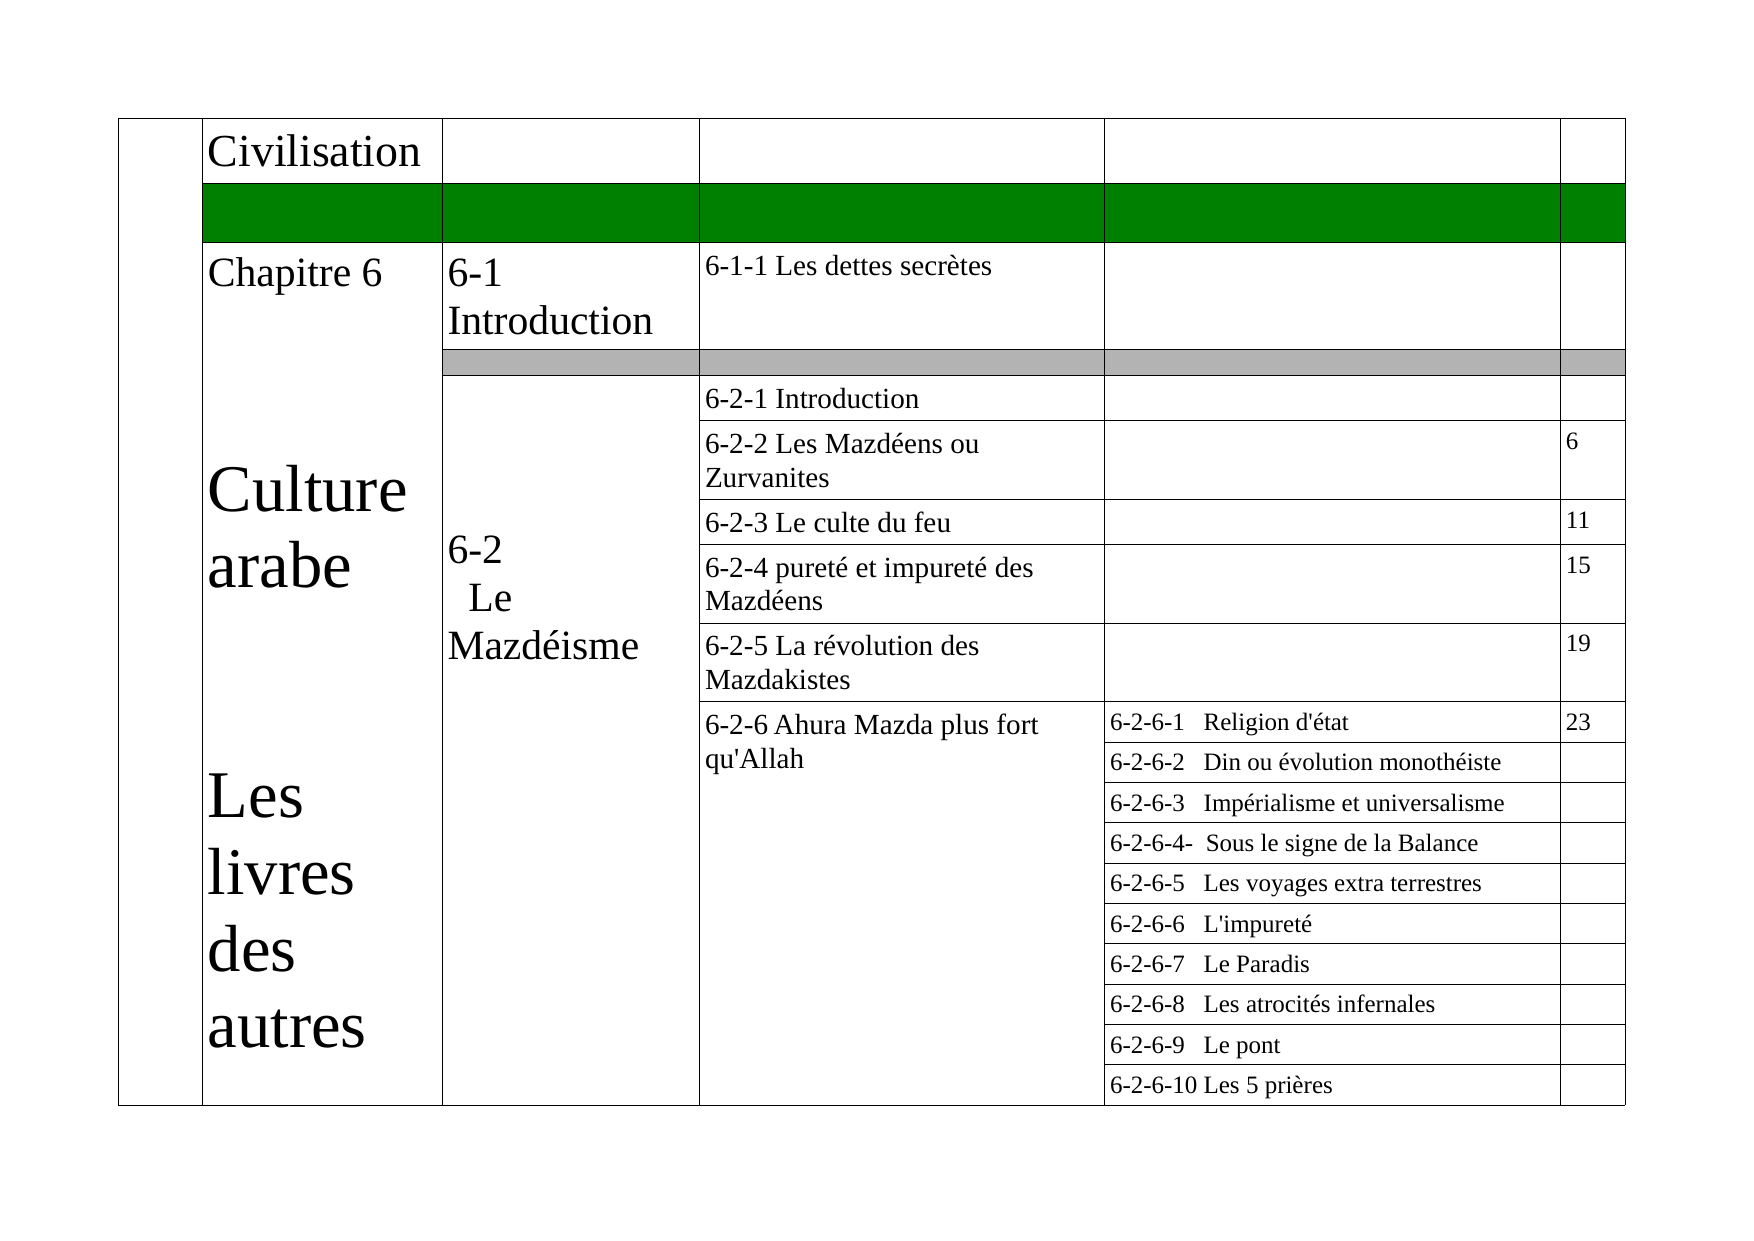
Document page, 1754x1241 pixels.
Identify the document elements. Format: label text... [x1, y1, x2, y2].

table_cell [700, 350, 1104, 375]
table_cell [1561, 376, 1625, 420]
table_cell [443, 350, 699, 375]
table_cell [1561, 783, 1625, 822]
table_cell 6-2-6 Ahura Mazda plus fort qu'Allah [700, 702, 1104, 1104]
table_cell [1561, 904, 1625, 943]
table_cell 6-2-6-4- Sous le signe de la Balance [1105, 823, 1560, 863]
table_cell 6-2-6-5 Les voyages extra terrestres [1105, 864, 1560, 903]
table_cell [1561, 350, 1625, 375]
table_cell Chapitre 6 Culture arabe Les livres des autres [203, 243, 442, 1104]
table_cell [1561, 1025, 1625, 1064]
table_cell [119, 119, 202, 1104]
table_cell [1105, 421, 1560, 499]
table_cell [1561, 864, 1625, 903]
table_cell [1561, 944, 1625, 983]
table_cell [443, 119, 699, 182]
table_cell [1561, 743, 1625, 782]
table_cell 6 [1561, 421, 1625, 499]
table_cell [443, 184, 699, 242]
table_cell 11 [1561, 500, 1625, 544]
table_cell [1105, 243, 1560, 349]
table_cell [1561, 823, 1625, 863]
table_cell [700, 119, 1104, 182]
table_cell [1105, 350, 1560, 375]
table_cell 6-2-6-9 Le pont [1105, 1025, 1560, 1064]
table_cell 19 [1561, 624, 1625, 701]
table_cell [1105, 119, 1560, 182]
table_cell [1105, 184, 1560, 242]
table_cell [1105, 545, 1560, 623]
table_cell 6-2-6-2 Din ou évolution monothéiste [1105, 743, 1560, 782]
table_cell [1561, 985, 1625, 1024]
table_cell 6-1 Introduction [443, 243, 699, 349]
table_cell 6-2-3 Le culte du feu [700, 500, 1104, 544]
table_cell 6-2-1 Introduction [700, 376, 1104, 420]
table_cell 6-2-2 Les Mazdéens ou Zurvanites [700, 421, 1104, 499]
table_cell [1561, 1065, 1625, 1104]
table_cell 6-2-6-1 Religion d'état [1105, 702, 1560, 742]
table_cell 6-1-1 Les dettes secrètes [700, 243, 1104, 349]
table_cell 6-2-6-6 L'impureté [1105, 904, 1560, 943]
table_cell [1561, 119, 1625, 182]
table_cell 23 [1561, 702, 1625, 742]
table_cell 6-2-6-3 Impérialisme et universalisme [1105, 783, 1560, 822]
table_cell [700, 184, 1104, 242]
table_cell [1105, 500, 1560, 544]
table_cell [1105, 376, 1560, 420]
table_cell 6-2-4 pureté et impureté des Mazdéens [700, 545, 1104, 623]
table_cell 6-2-6-7 Le Paradis [1105, 944, 1560, 983]
table_cell [1561, 184, 1625, 242]
table_cell Civilisation [203, 119, 442, 182]
table_cell [1561, 243, 1625, 349]
table_cell 6-2-6-8 Les atrocités infernales [1105, 985, 1560, 1024]
table_cell 6-2-5 La révolution des Mazdakistes [700, 624, 1104, 701]
table_cell [203, 184, 442, 242]
table_cell [1105, 624, 1560, 701]
table_cell 6-2 Le Mazdéisme [443, 376, 699, 1104]
table_cell 15 [1561, 545, 1625, 623]
table_cell 6-2-6-10 Les 5 prières [1105, 1065, 1560, 1104]
